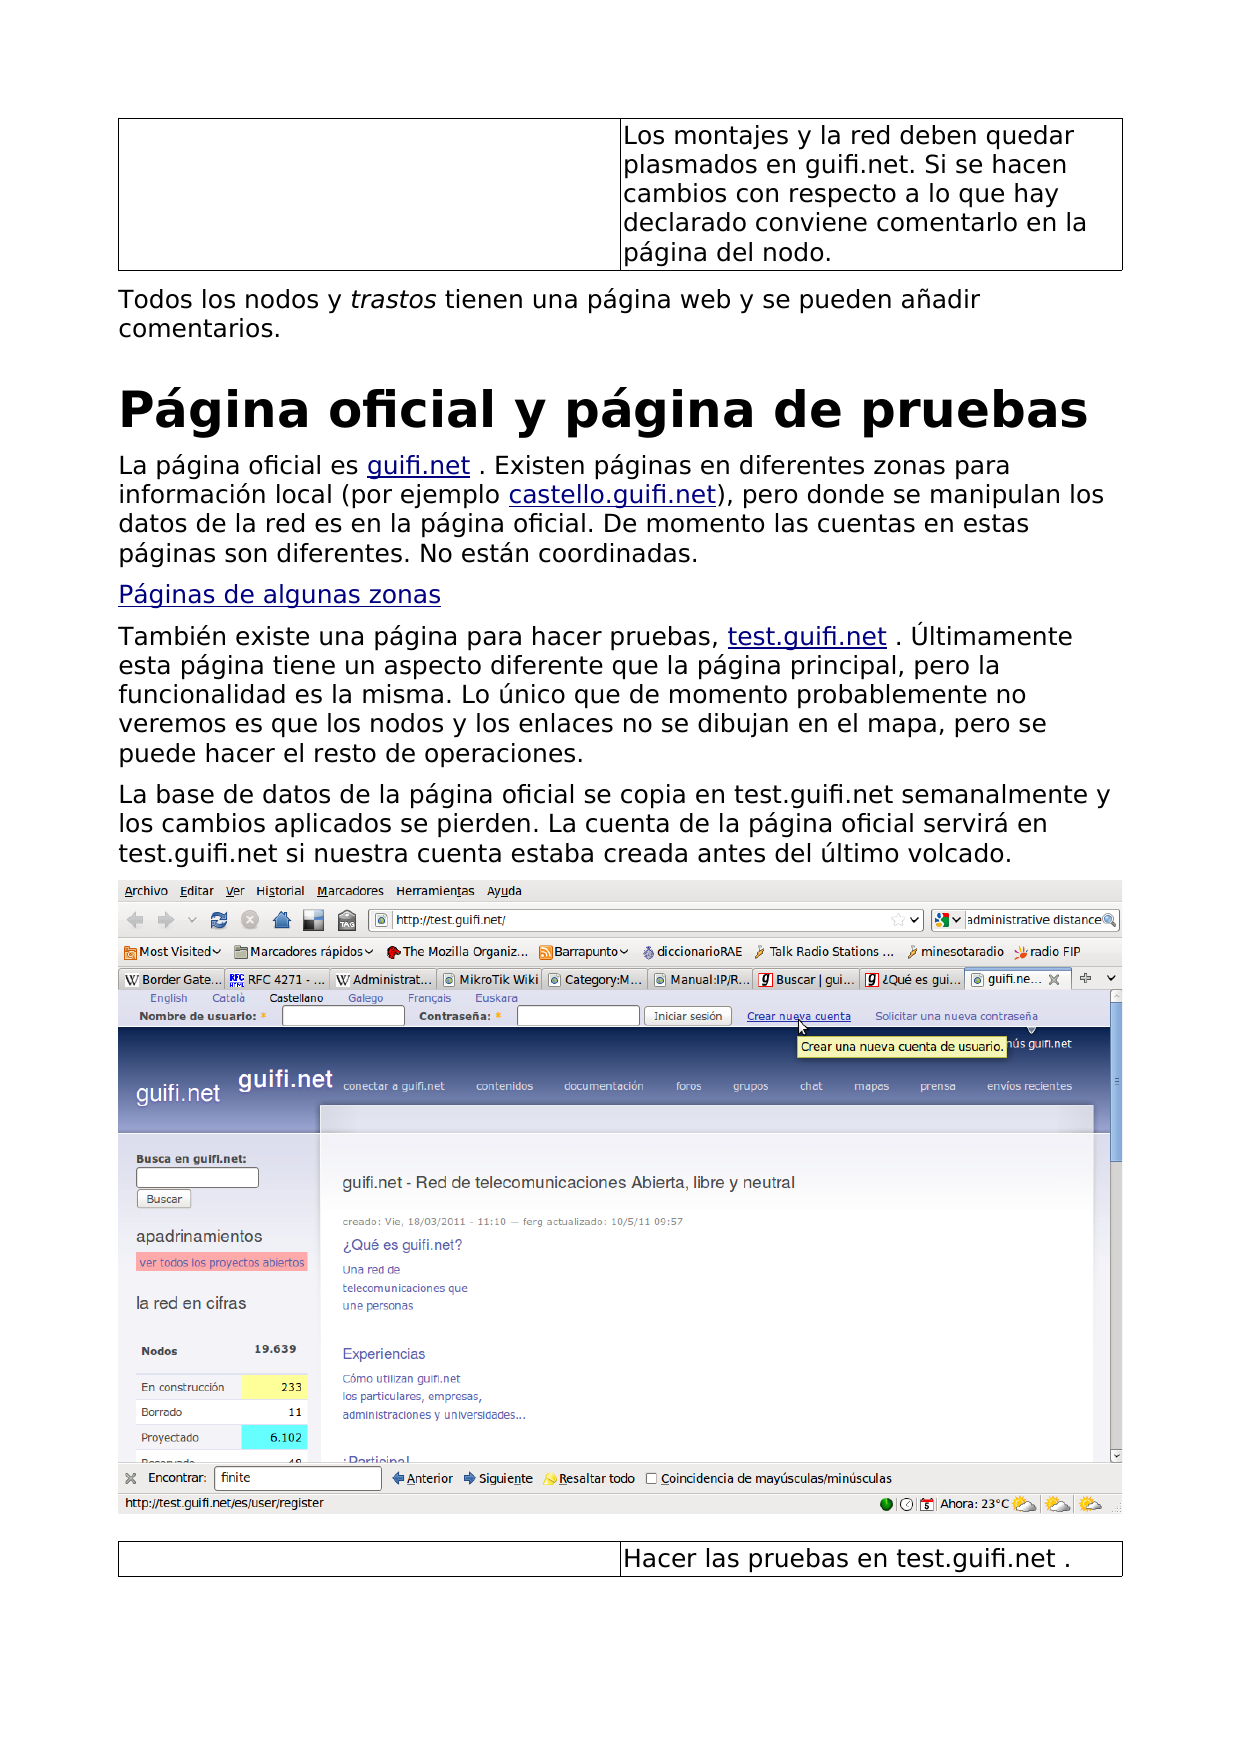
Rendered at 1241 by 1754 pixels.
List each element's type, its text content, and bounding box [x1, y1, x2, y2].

picture [118, 880, 1123, 1514]
text También existe una página para hacer pruebas, test.guifi.net . Últimamente esta página tiene un aspecto diferente que la página principal, pero la funcionalidad es la misma. Lo único que de momento probablemente no veremos es que los nodos y los enlaces no se dibujan en el mapa, pero se puede hacer el resto de operaciones. [118, 622, 1122, 768]
text Todos los nodos y trastos tienen una página web y se pueden añadir comentarios. [118, 285, 1122, 343]
subtitle Página oficial y página de pruebas [118, 381, 1122, 439]
table_header Hacer las pruebas en test.guifi.net . [621, 1542, 1122, 1576]
text La página oficial es guifi.net . Existen páginas en diferentes zonas para información local (por ejemplo castello.guifi.net), pero donde se manipulan los datos de la red es en la página oficial. De momento las cuentas en estas páginas son diferentes. No están coordinadas. [118, 451, 1122, 568]
text La base de datos de la página oficial se copia en test.guifi.net semanalmente y los cambios aplicados se pierden. La cuenta de la página oficial servirá en test.guifi.net si nuestra cuenta estaba creada antes del último volcado. [118, 781, 1122, 868]
table_header [119, 1542, 620, 1576]
table_header Los montajes y la red deben quedar plasmados en guifi.net. Si se hacen cambios con respecto a lo que hay declarado conviene comentarlo en la página del nodo. [621, 119, 1122, 270]
table_header [119, 119, 620, 270]
text Páginas de algunas zonas [118, 581, 1122, 610]
